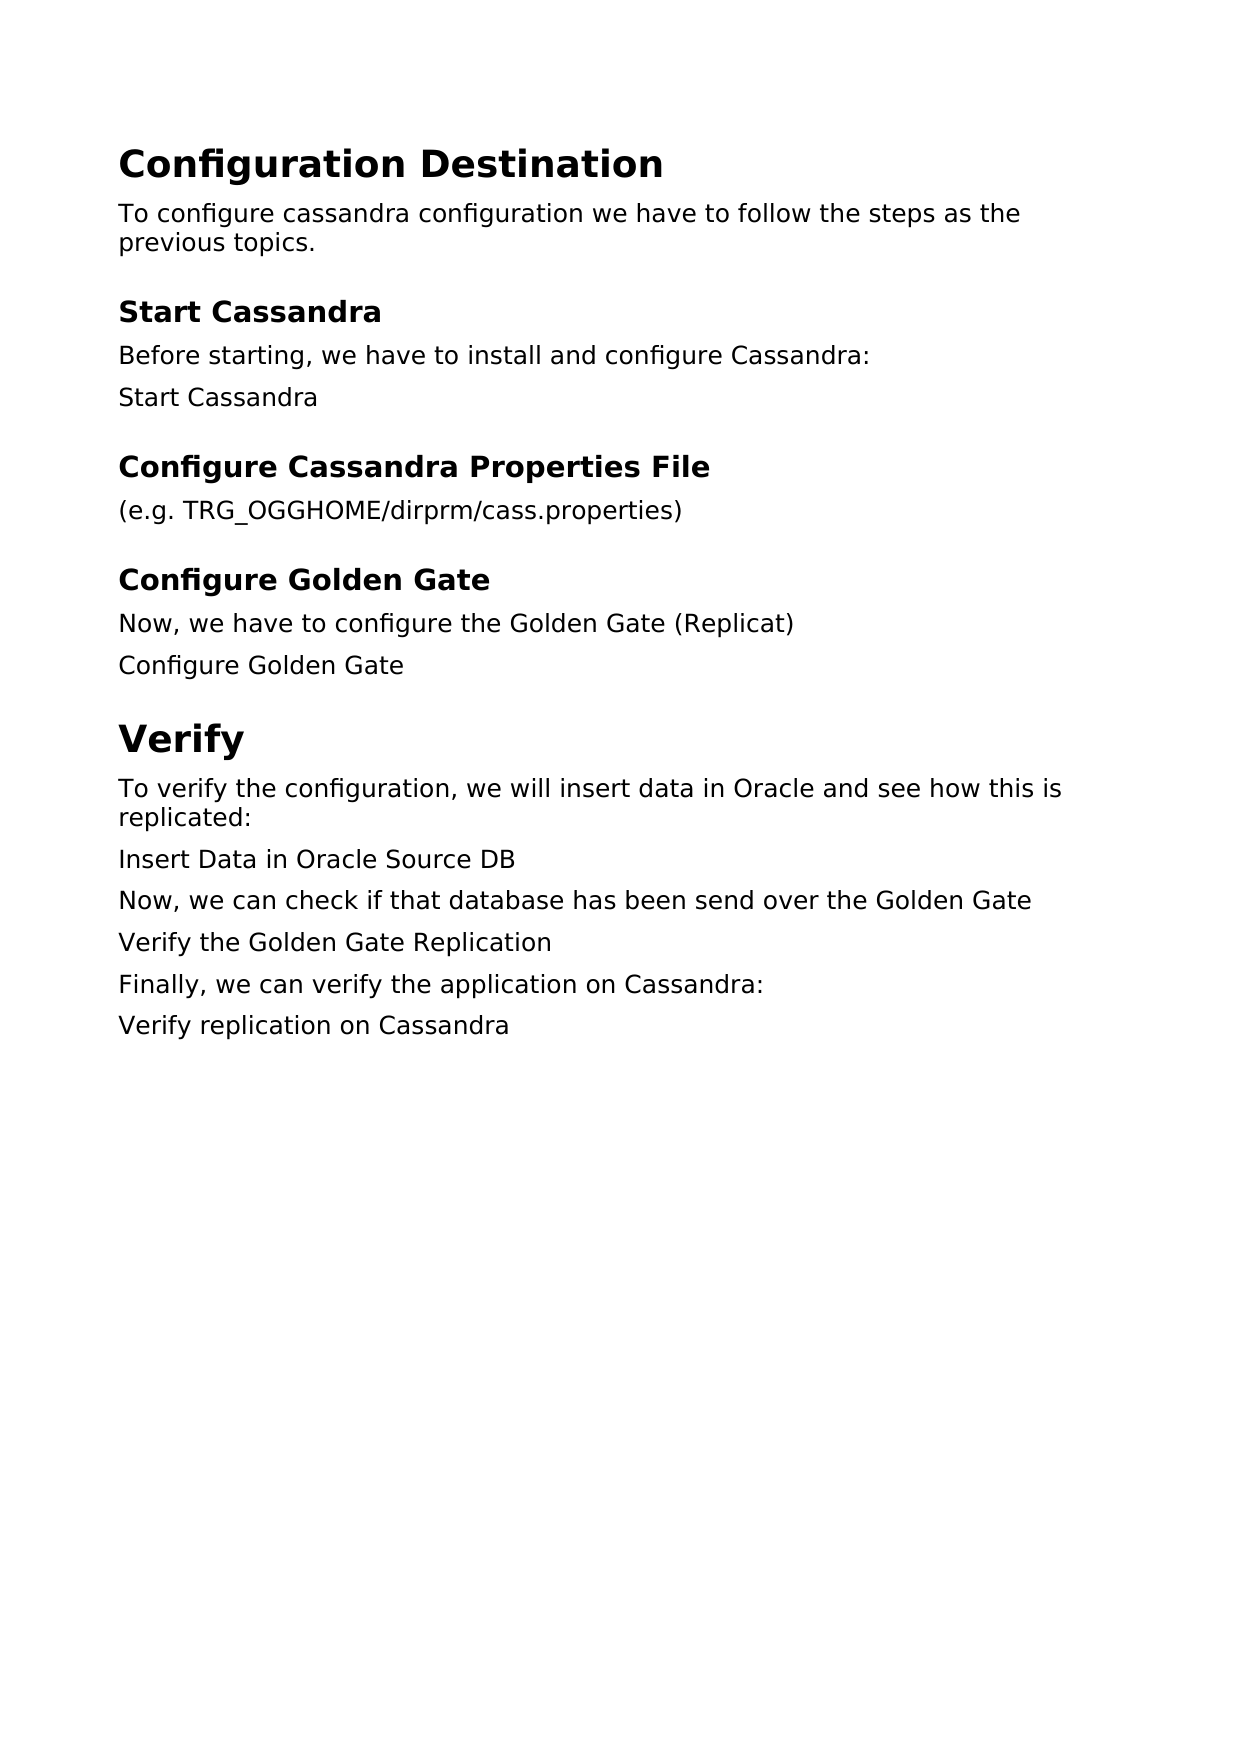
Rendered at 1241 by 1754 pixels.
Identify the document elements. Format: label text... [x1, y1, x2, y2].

subtitle Configuration Destination [118, 143, 1122, 187]
text Before starting, we have to install and configure Cassandra: [118, 342, 1122, 371]
text Now, we have to configure the Golden Gate (Replicat) [118, 609, 1122, 639]
text Verify the Golden Gate Replication [118, 928, 1122, 957]
text (e.g. TRG_OGGHOME/dirprm/cass.properties) [118, 496, 1122, 526]
subtitle Start Cassandra [118, 295, 1122, 329]
text Insert Data in Oracle Source DB [118, 845, 1122, 874]
text Finally, we can verify the application on Cassandra: [118, 970, 1122, 999]
text To verify the configuration, we will insert data in Oracle and see how this is replicated: [118, 774, 1122, 832]
text Verify replication on Cassandra [118, 1011, 1122, 1041]
subtitle Verify [118, 718, 1122, 761]
text Configure Golden Gate [118, 651, 1122, 680]
subtitle Configure Cassandra Properties File [118, 450, 1122, 484]
subtitle Configure Golden Gate [118, 563, 1122, 597]
text Start Cassandra [118, 383, 1122, 412]
text Now, we can check if that database has been send over the Golden Gate [118, 886, 1122, 916]
text To configure cassandra configuration we have to follow the steps as the previous topics. [118, 199, 1122, 258]
